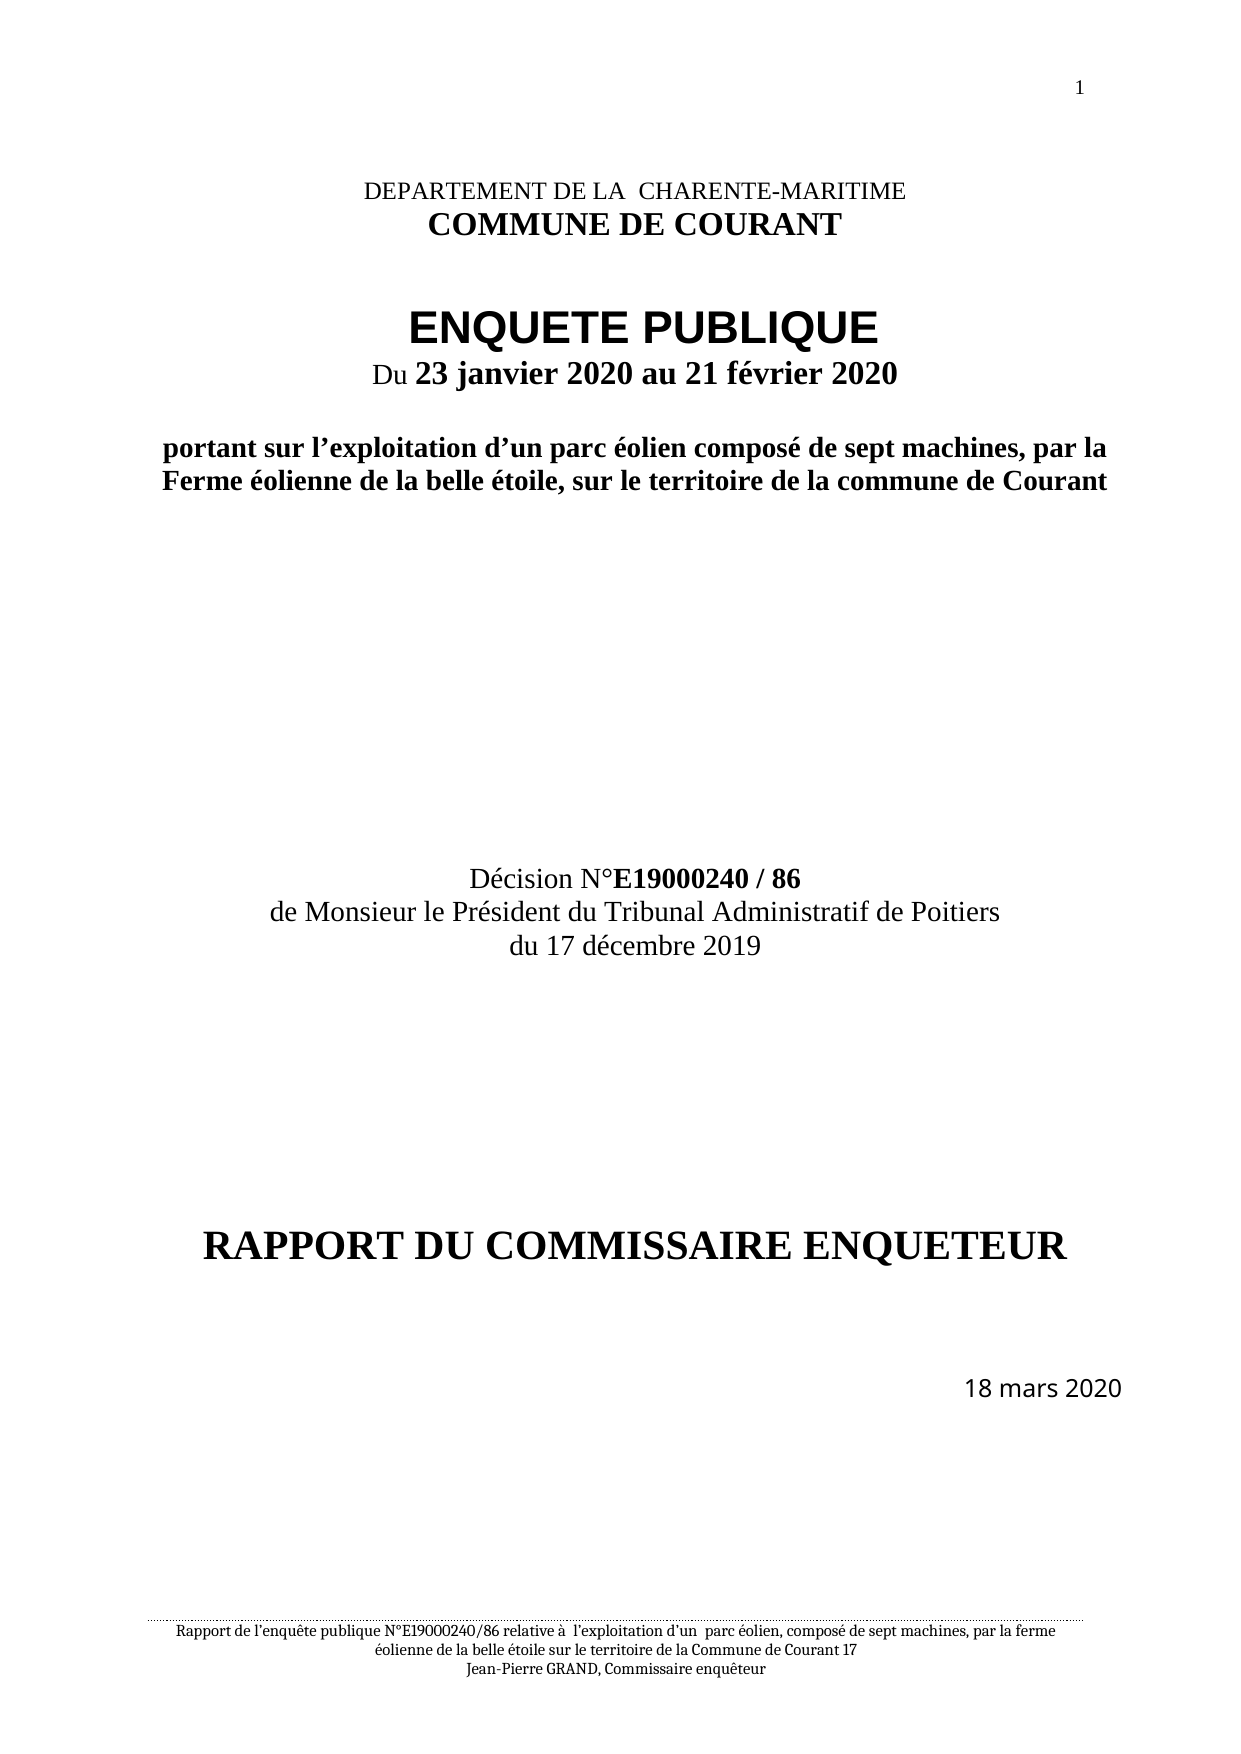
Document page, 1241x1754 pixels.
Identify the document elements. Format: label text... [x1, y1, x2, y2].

text Décision N°E19000240 / 86 [148, 861, 1122, 894]
text Du 23 janvier 2020 au 21 février 2020 [148, 353, 1122, 391]
text du 17 décembre 2019 [148, 928, 1122, 962]
subtitle ENQUETE PUBLIQUE [148, 300, 1240, 353]
text de Monsieur le Président du Tribunal Administratif de Poitiers [148, 894, 1122, 928]
subtitle DEPARTEMENT DE LA CHARENTE-MARITIME [148, 176, 1122, 204]
subtitle 18 mars 2020 [148, 1370, 1122, 1404]
subtitle COMMUNE DE COURANT [148, 204, 1122, 243]
text portant sur l’exploitation d’un parc éolien composé de sept machines, par la Ferme éolienne de la belle étoile, sur le territoire de la commune de Courant [148, 430, 1122, 497]
subtitle RAPPORT DU COMMISSAIRE ENQUETEUR [148, 1220, 1122, 1268]
